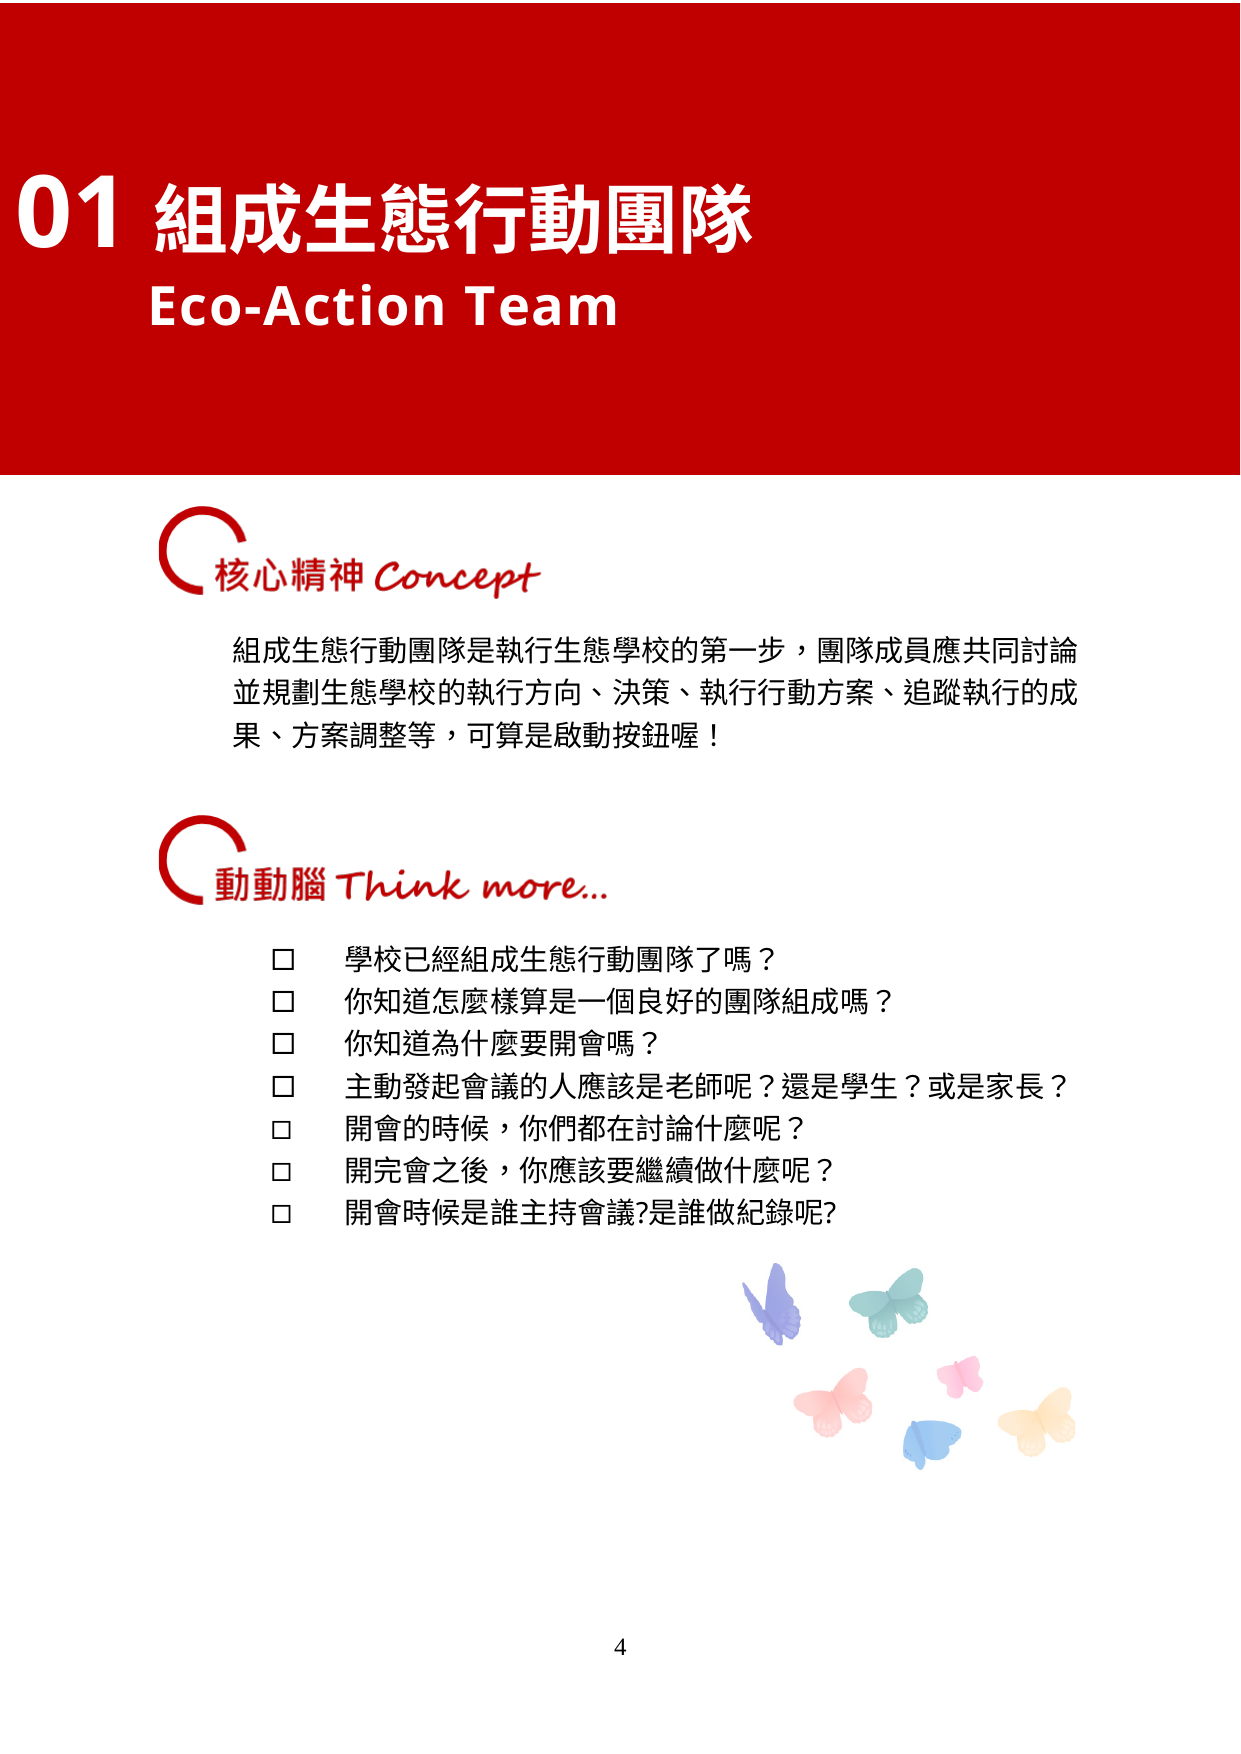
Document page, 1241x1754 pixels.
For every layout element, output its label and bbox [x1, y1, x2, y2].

table_header [226, 566, 233, 572]
table_header [395, 583, 403, 588]
table_header [415, 578, 427, 588]
table_header [430, 578, 442, 588]
table_header [148, 506, 194, 588]
table_header [339, 580, 350, 588]
table_header [167, 506, 1092, 588]
table_header [408, 575, 415, 584]
table_header [225, 575, 243, 588]
table_header [258, 574, 262, 588]
table_header [508, 580, 522, 588]
